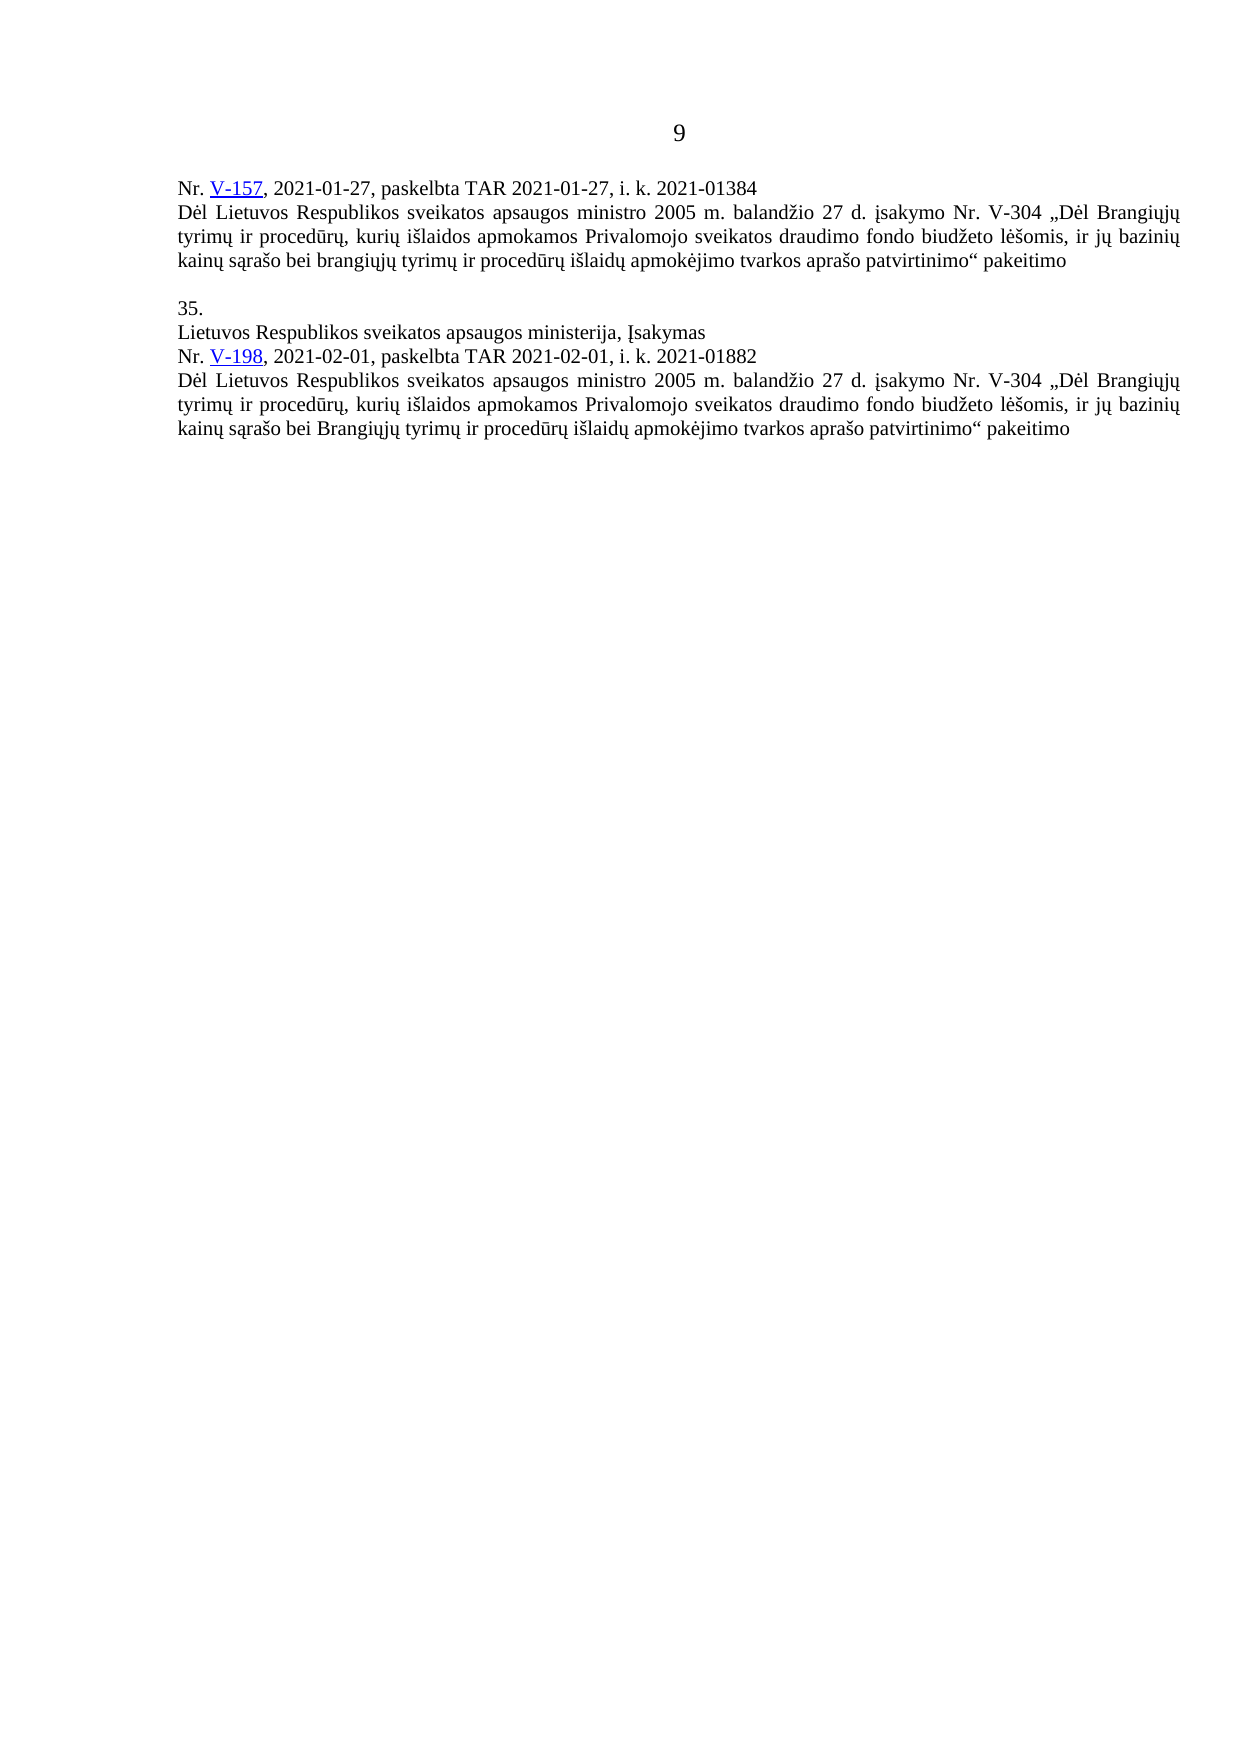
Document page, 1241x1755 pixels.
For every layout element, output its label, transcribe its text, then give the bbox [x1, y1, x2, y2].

text Dėl Lietuvos Respublikos sveikatos apsaugos ministro 2005 m. balandžio 27 d. įsakymo Nr. V-304 „Dėl Brangiųjų tyrimų ir procedūrų, kurių išlaidos apmokamos Privalomojo sveikatos draudimo fondo biudžeto lėšomis, ir jų bazinių kainų sąrašo bei brangiųjų tyrimų ir procedūrų išlaidų apmokėjimo tvarkos aprašo patvirtinimo“ pakeitimo [177, 200, 1181, 272]
text Lietuvos Respublikos sveikatos apsaugos ministerija, Įsakymas [177, 320, 1181, 344]
text 35. [177, 296, 1181, 320]
text Nr. V-157, 2021-01-27, paskelbta TAR 2021-01-27, i. k. 2021-01384 [177, 176, 1181, 200]
text Nr. V-198, 2021-02-01, paskelbta TAR 2021-02-01, i. k. 2021-01882 [177, 344, 1181, 368]
text Dėl Lietuvos Respublikos sveikatos apsaugos ministro 2005 m. balandžio 27 d. įsakymo Nr. V-304 „Dėl Brangiųjų tyrimų ir procedūrų, kurių išlaidos apmokamos Privalomojo sveikatos draudimo fondo biudžeto lėšomis, ir jų bazinių kainų sąrašo bei Brangiųjų tyrimų ir procedūrų išlaidų apmokėjimo tvarkos aprašo patvirtinimo“ pakeitimo [177, 368, 1181, 440]
